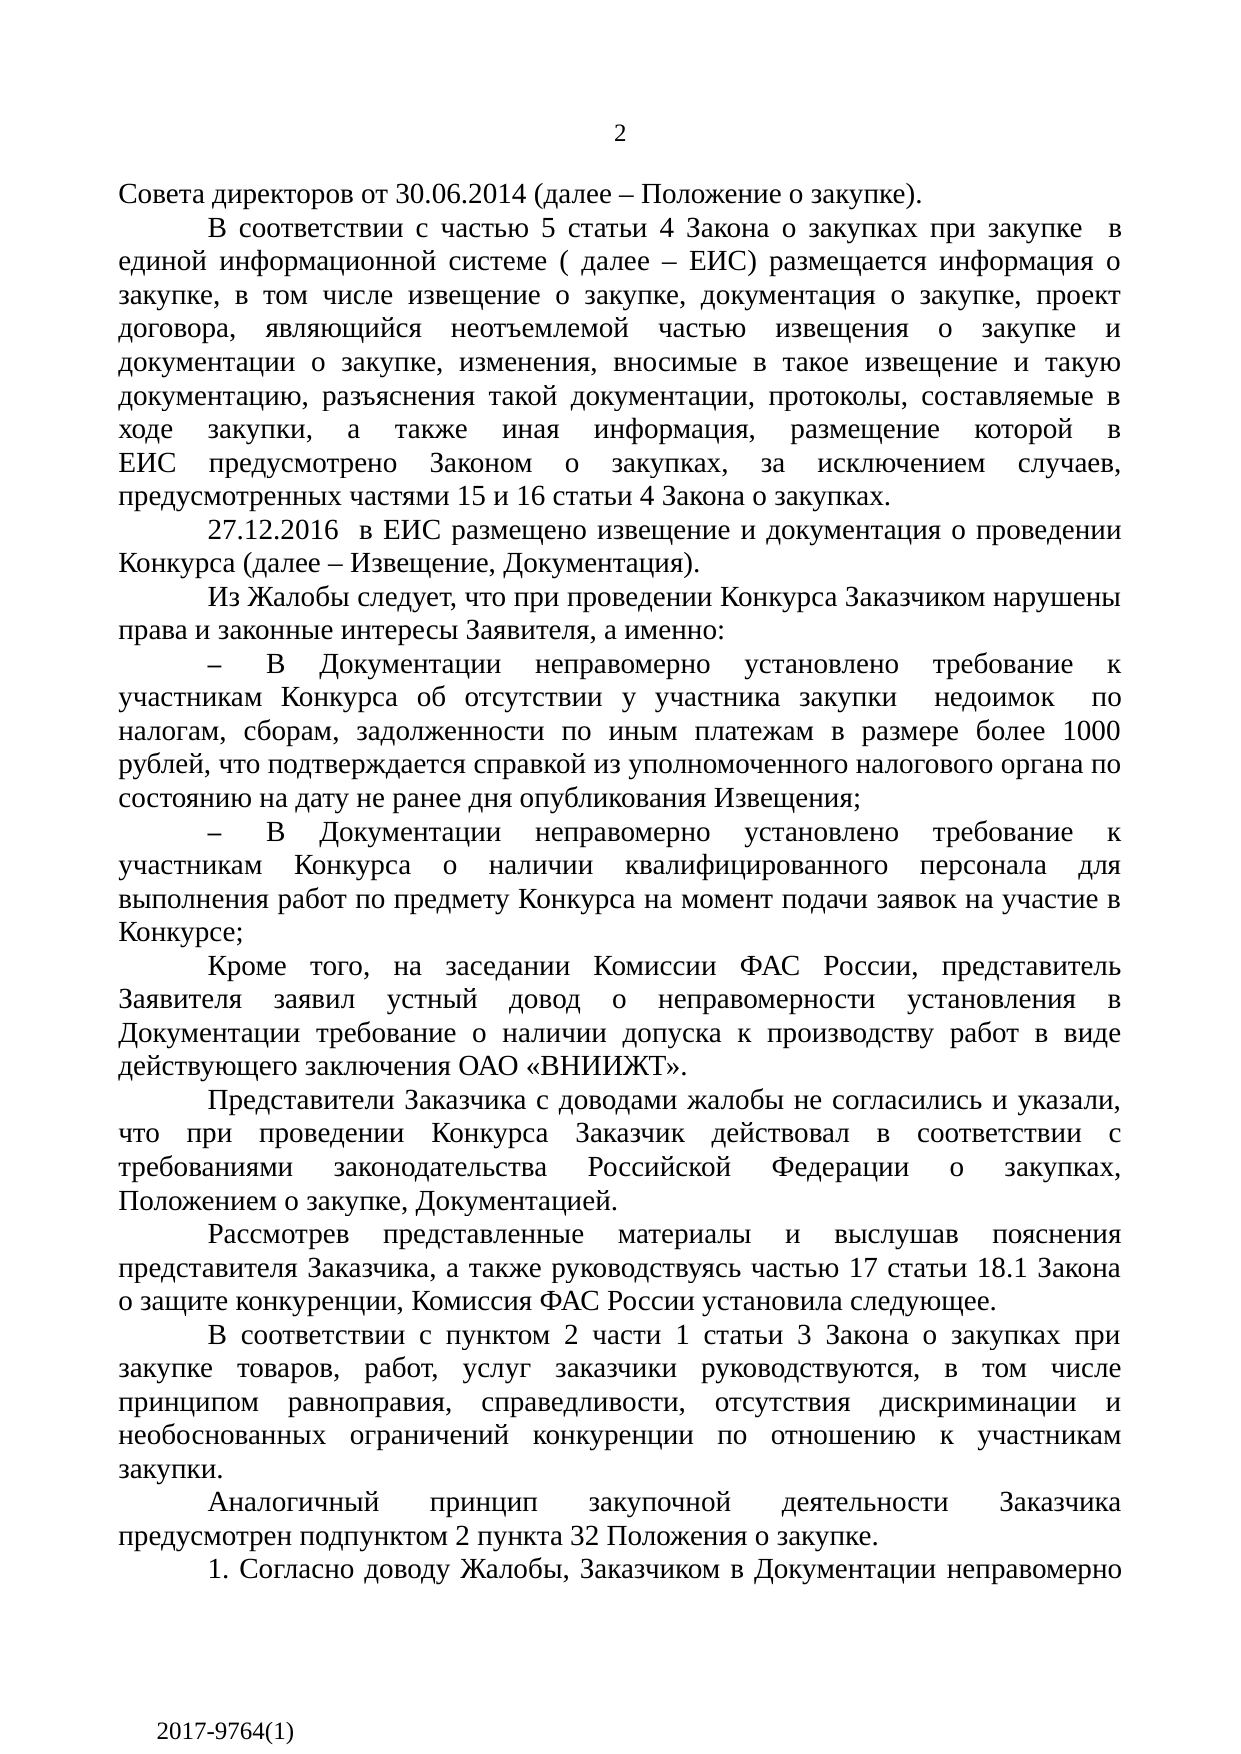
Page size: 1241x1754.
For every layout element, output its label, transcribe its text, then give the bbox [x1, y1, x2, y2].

text В соответствии с частью 5 статьи 4 Закона о закупках при закупке в единой информационной системе ( далее – ЕИС) размещается информация о закупке, в том числе извещение о закупке, документация о закупке, проект договора, являющийся неотъемлемой частью извещения о закупке и документации о закупке, изменения, вносимые в такое извещение и такую документацию, разъяснения такой документации, протоколы, составляемые в ходе закупки, а также иная информация, размещение которой в ЕИС предусмотрено Законом о закупках, за исключением случаев, предусмотренных частями 15 и 16 статьи 4 Закона о закупках. [118, 210, 1122, 512]
text Совета директоров от 30.06.2014 (далее – Положение о закупке). [118, 176, 1122, 210]
text Из Жалобы следует, что при проведении Конкурса Заказчиком нарушены права и законные интересы Заявителя, а именно: [118, 579, 1122, 646]
text Аналогичный принцип закупочной деятельности Заказчика предусмотрен подпунктом 2 пункта 32 Положения о закупке. [118, 1484, 1122, 1552]
text Кроме того, на заседании Комиссии ФАС России, представитель Заявителя заявил устный довод о неправомерности установления в Документации требование о наличии допуска к производству работ в виде действующего заключения ОАО «ВНИИЖТ». [118, 948, 1122, 1082]
list В Документации неправомерно установлено требование к участникам Конкурса об отсутствии у участника закупки недоимок по налогам, сборам, задолженности по иным платежам в размере более 1000 рублей, что подтверждается справкой из уполномоченного налогового органа по состоянию на дату не ранее дня опубликования Извещения; [118, 646, 1122, 814]
text 1. Согласно доводу Жалобы, Заказчиком в Документации неправомерно [118, 1552, 1122, 1585]
list В Документации неправомерно установлено требование к участникам Конкурса о наличии квалифицированного персонала для выполнения работ по предмету Конкурса на момент подачи заявок на участие в Конкурсе; [118, 814, 1122, 948]
text В соответствии с пунктом 2 части 1 статьи 3 Закона о закупках при закупке товаров, работ, услуг заказчики руководствуются, в том числе принципом равноправия, справедливости, отсутствия дискриминации и необоснованных ограничений конкуренции по отношению к участникам закупки. [118, 1317, 1122, 1484]
text 27.12.2016 в ЕИС размещено извещение и документация о проведении Конкурса (далее – Извещение, Документация). [118, 512, 1122, 579]
text Представители Заказчика с доводами жалобы не согласились и указали, что при проведении Конкурса Заказчик действовал в соответствии с требованиями законодательства Российской Федерации о закупках, Положением о закупке, Документацией. [118, 1082, 1122, 1216]
text Рассмотрев представленные материалы и выслушав пояснения представителя Заказчика, а также руководствуясь частью 17 статьи 18.1 Закона о защите конкуренции, Комиссия ФАС России установила следующее. [118, 1216, 1122, 1317]
